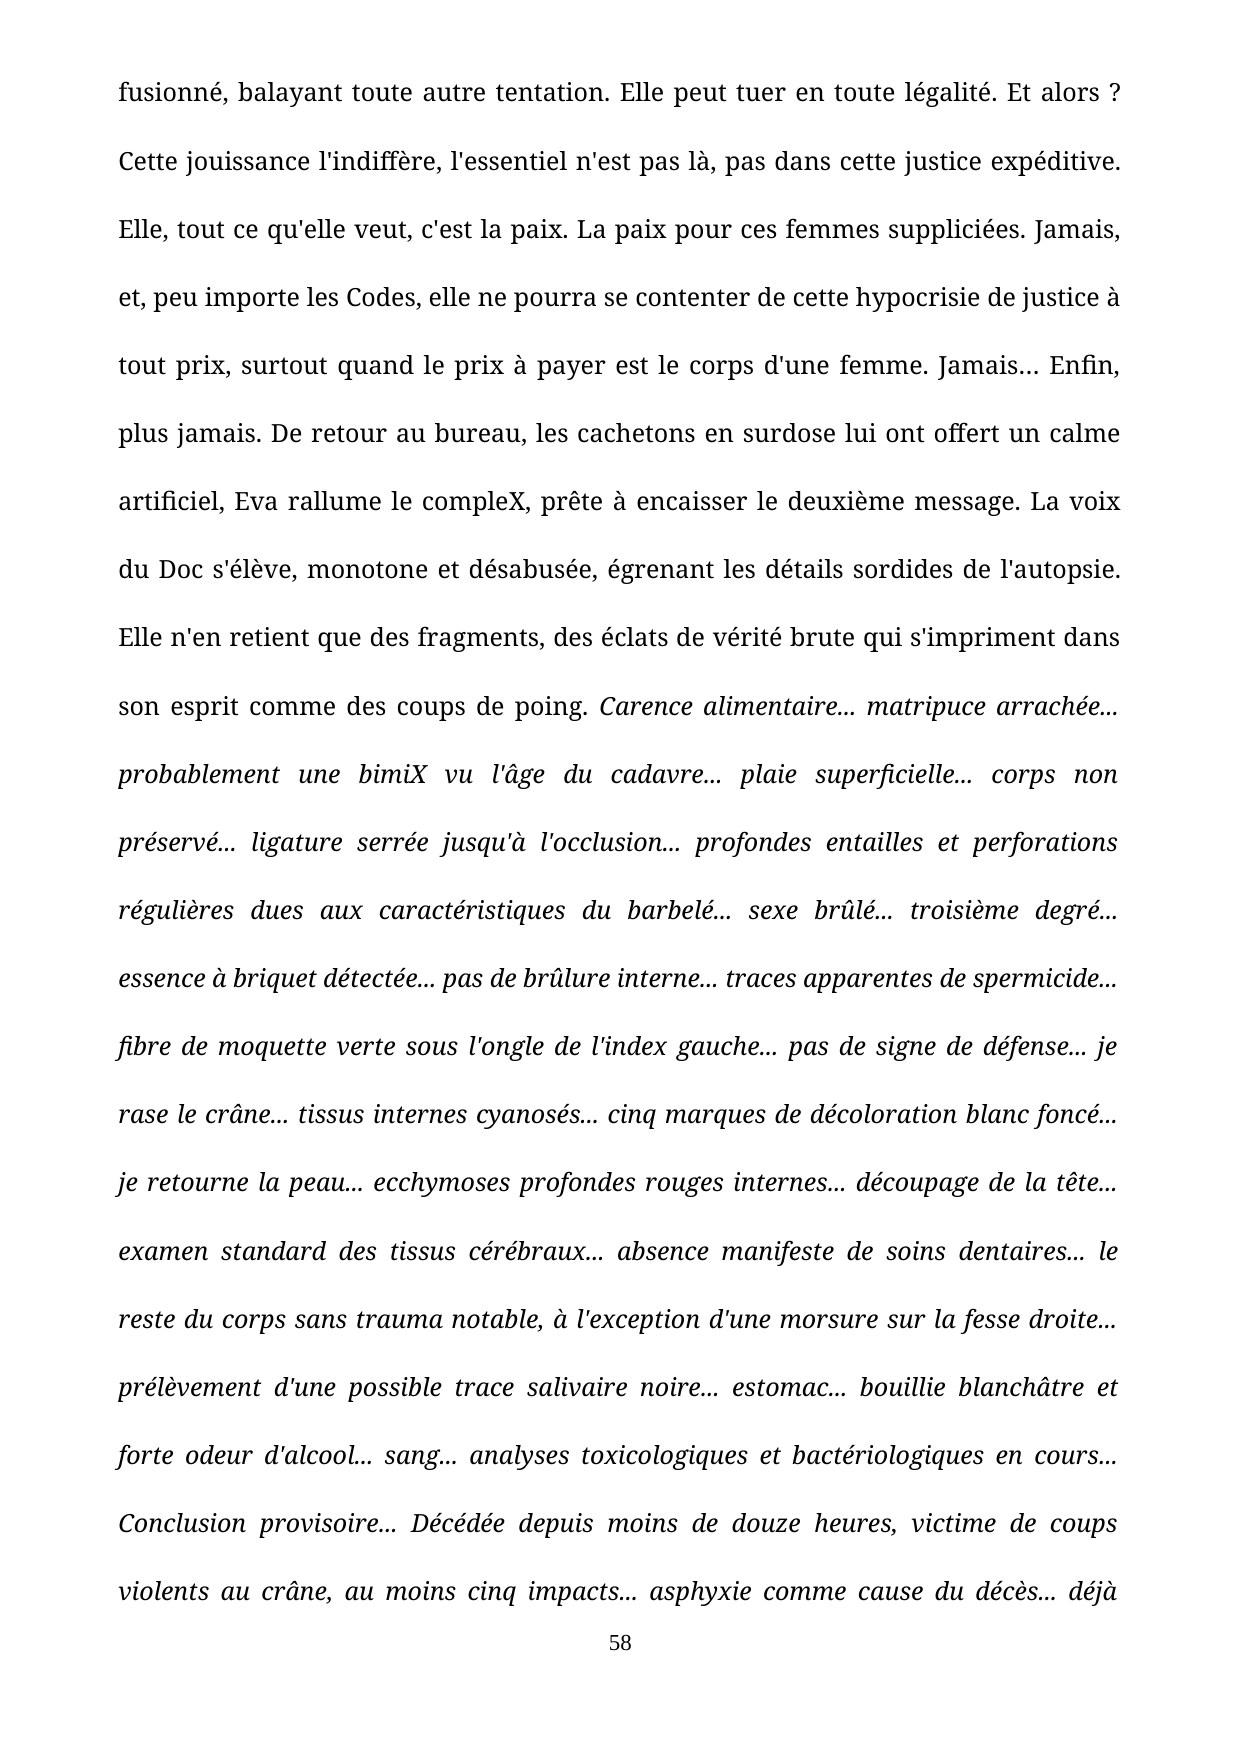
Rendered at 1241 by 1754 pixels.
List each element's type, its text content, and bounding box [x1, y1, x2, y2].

text fusionné, balayant toute autre tentation. Elle peut tuer en toute légalité. Et alors ? Cette jouissance l'indiffère, l'essentiel n'est pas là, pas dans cette justice expéditive. Elle, tout ce qu'elle veut, c'est la paix. La paix pour ces femmes suppliciées. Jamais, et, peu importe les Codes, elle ne pourra se contenter de cette hypocrisie de justice à tout prix, surtout quand le prix à payer est le corps d'une femme. Jamais… Enfin, plus jamais. De retour au bureau, les cachetons en surdose lui ont offert un calme artificiel, Eva rallume le compleX, prête à encaisser le deuxième message. La voix du Doc s'élève, monotone et désabusée, égrenant les détails sordides de l'autopsie. Elle n'en retient que des fragments, des éclats de vérité brute qui s'impriment dans son esprit comme des coups de poing.​ Carence alimentaire... matripuce arrachée... probablement une bimiX vu l'âge du cadavre... plaie superficielle... corps non préservé... ligature serrée jusqu'à l'occlusion... profondes entailles et perforations régulières dues aux caractéristiques du barbelé... sexe brûlé... troisième degré... essence à briquet détectée... pas de brûlure interne... traces apparentes de spermicide... fibre de moquette verte sous l'ongle de l'index gauche... pas de signe de défense... je rase le crâne... tissus internes cyanosés... cinq marques de décoloration blanc foncé... je retourne la peau... ecchymoses profondes rouges internes... découpage de la tête... examen standard des tissus cérébraux... absence manifeste de soins dentaires... le reste du corps sans trauma notable, à l'exception d'une morsure sur la fesse droite... prélèvement d'une possible trace salivaire noire... estomac... bouillie blanchâtre et forte odeur d'alcool... sang... analyses toxicologiques et bactériologiques en cours... Conclusion provisoire... Décédée depuis moins de douze heures, victime de coups violents au crâne, au moins cinq impacts... asphyxie comme cause du décès... déjà [118, 75, 1122, 1608]
